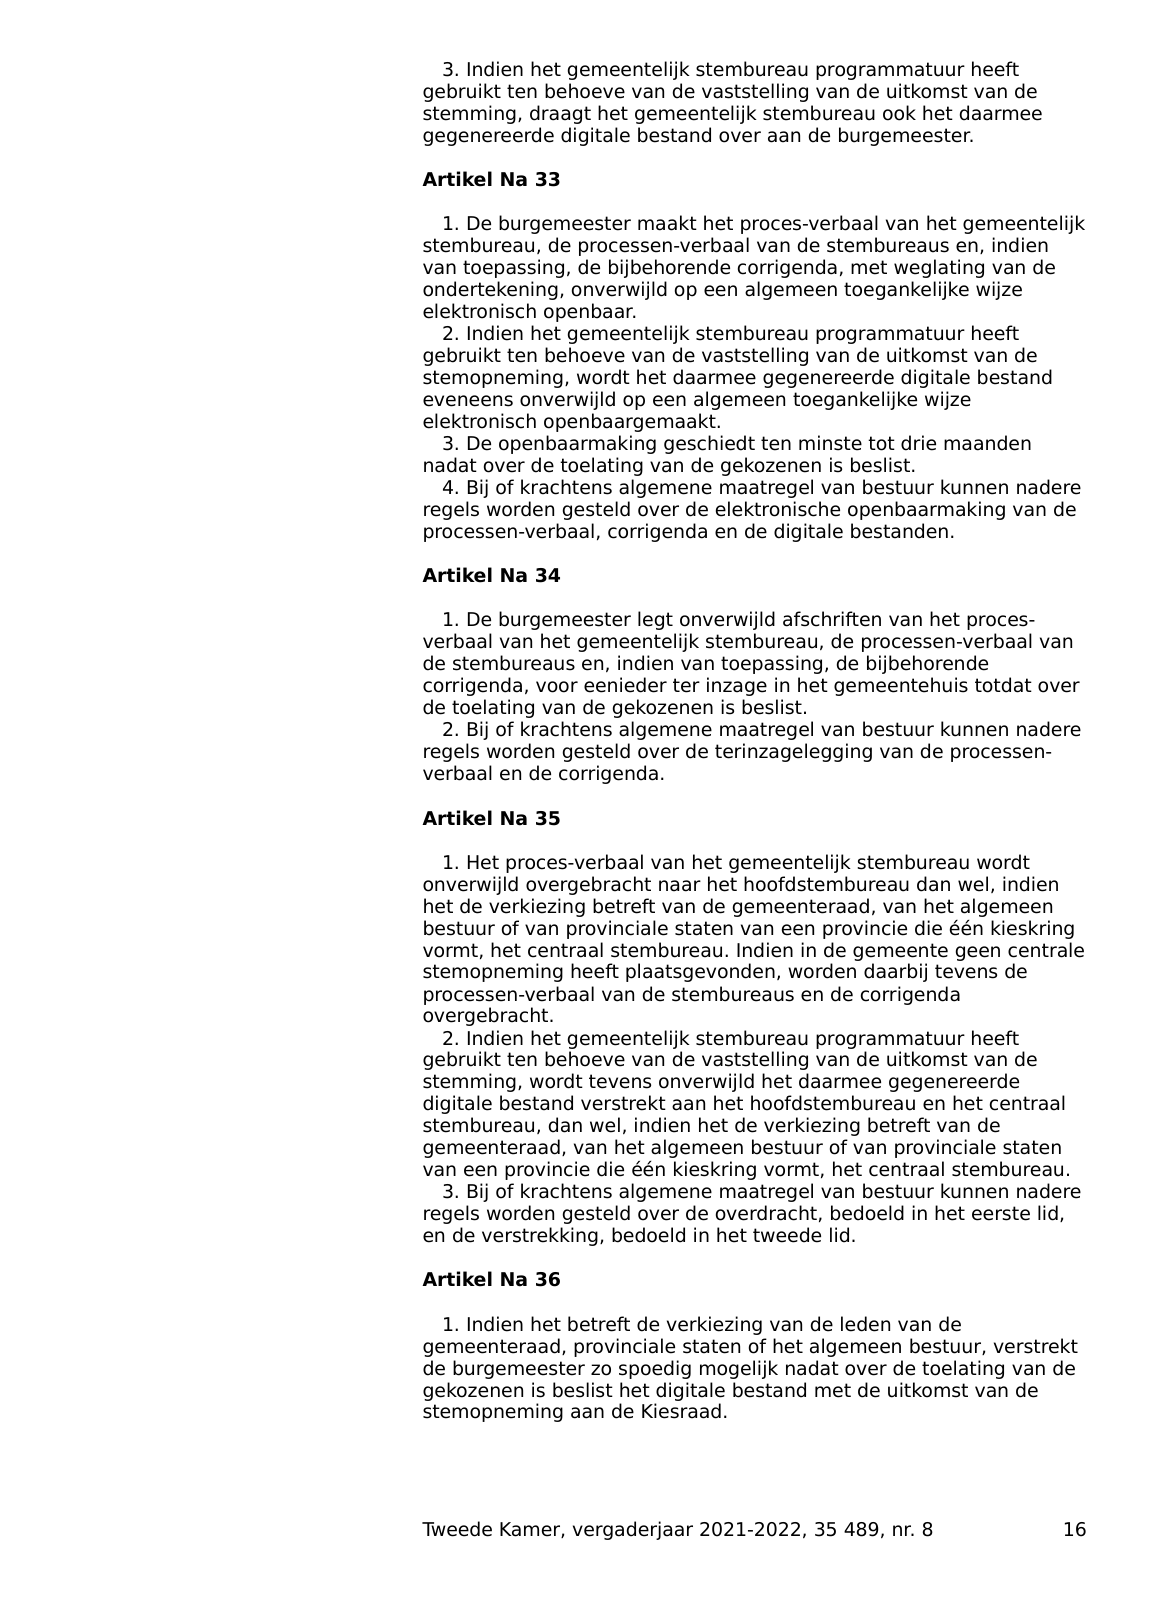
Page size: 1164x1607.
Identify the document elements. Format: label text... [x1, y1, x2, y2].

subtitle Artikel Na 34 [422, 565, 1087, 587]
subtitle Artikel Na 36 [422, 1269, 1087, 1291]
text 1. De burgemeester legt onverwijld afschriften van het proces-verbaal van het gemeentelijk stembureau, de processen-verbaal van de stembureaus en, indien van toepassing, de bijbehorende corrigenda, voor eenieder ter inzage in het gemeentehuis totdat over de toelating van de gekozenen is beslist. [422, 609, 1087, 719]
text 3. Indien het gemeentelijk stembureau programmatuur heeft gebruikt ten behoeve van de vaststelling van de uitkomst van de stemming, draagt het gemeentelijk stembureau ook het daarmee gegenereerde digitale bestand over aan de burgemeester. [422, 59, 1087, 147]
subtitle Artikel Na 33 [422, 169, 1087, 191]
text 4. Bij of krachtens algemene maatregel van bestuur kunnen nadere regels worden gesteld over de elektronische openbaarmaking van de processen-verbaal, corrigenda en de digitale bestanden. [422, 477, 1087, 543]
text 1. De burgemeester maakt het proces-verbaal van het gemeentelijk stembureau, de processen-verbaal van de stembureaus en, indien van toepassing, de bijbehorende corrigenda, met weglating van de ondertekening, onverwijld op een algemeen toegankelijke wijze elektronisch openbaar. [422, 213, 1087, 323]
text 3. Bij of krachtens algemene maatregel van bestuur kunnen nadere regels worden gesteld over de overdracht, bedoeld in het eerste lid, en de verstrekking, bedoeld in het tweede lid. [422, 1181, 1087, 1247]
subtitle Artikel Na 35 [422, 807, 1087, 829]
text 2. Bij of krachtens algemene maatregel van bestuur kunnen nadere regels worden gesteld over de terinzagelegging van de processen-verbaal en de corrigenda. [422, 719, 1087, 785]
text 1. Indien het betreft de verkiezing van de leden van de gemeenteraad, provinciale staten of het algemeen bestuur, verstrekt de burgemeester zo spoedig mogelijk nadat over de toelating van de gekozenen is beslist het digitale bestand met de uitkomst van de stemopneming aan de Kiesraad. [422, 1313, 1087, 1423]
text 2. Indien het gemeentelijk stembureau programmatuur heeft gebruikt ten behoeve van de vaststelling van de uitkomst van de stemming, wordt tevens onverwijld het daarmee gegenereerde digitale bestand verstrekt aan het hoofdstembureau en het centraal stembureau, dan wel, indien het de verkiezing betreft van de gemeenteraad, van het algemeen bestuur of van provinciale staten van een provincie die één kieskring vormt, het centraal stembureau. [422, 1027, 1087, 1181]
text 2. Indien het gemeentelijk stembureau programmatuur heeft gebruikt ten behoeve van de vaststelling van de uitkomst van de stemopneming, wordt het daarmee gegenereerde digitale bestand eveneens onverwijld op een algemeen toegankelijke wijze elektronisch openbaargemaakt. [422, 323, 1087, 433]
text 1. Het proces-verbaal van het gemeentelijk stembureau wordt onverwijld overgebracht naar het hoofdstembureau dan wel, indien het de verkiezing betreft van de gemeenteraad, van het algemeen bestuur of van provinciale staten van een provincie die één kieskring vormt, het centraal stembureau. Indien in de gemeente geen centrale stemopneming heeft plaatsgevonden, worden daarbij tevens de processen-verbaal van de stembureaus en de corrigenda overgebracht. [422, 852, 1087, 1027]
text 3. De openbaarmaking geschiedt ten minste tot drie maanden nadat over de toelating van de gekozenen is beslist. [422, 433, 1087, 477]
